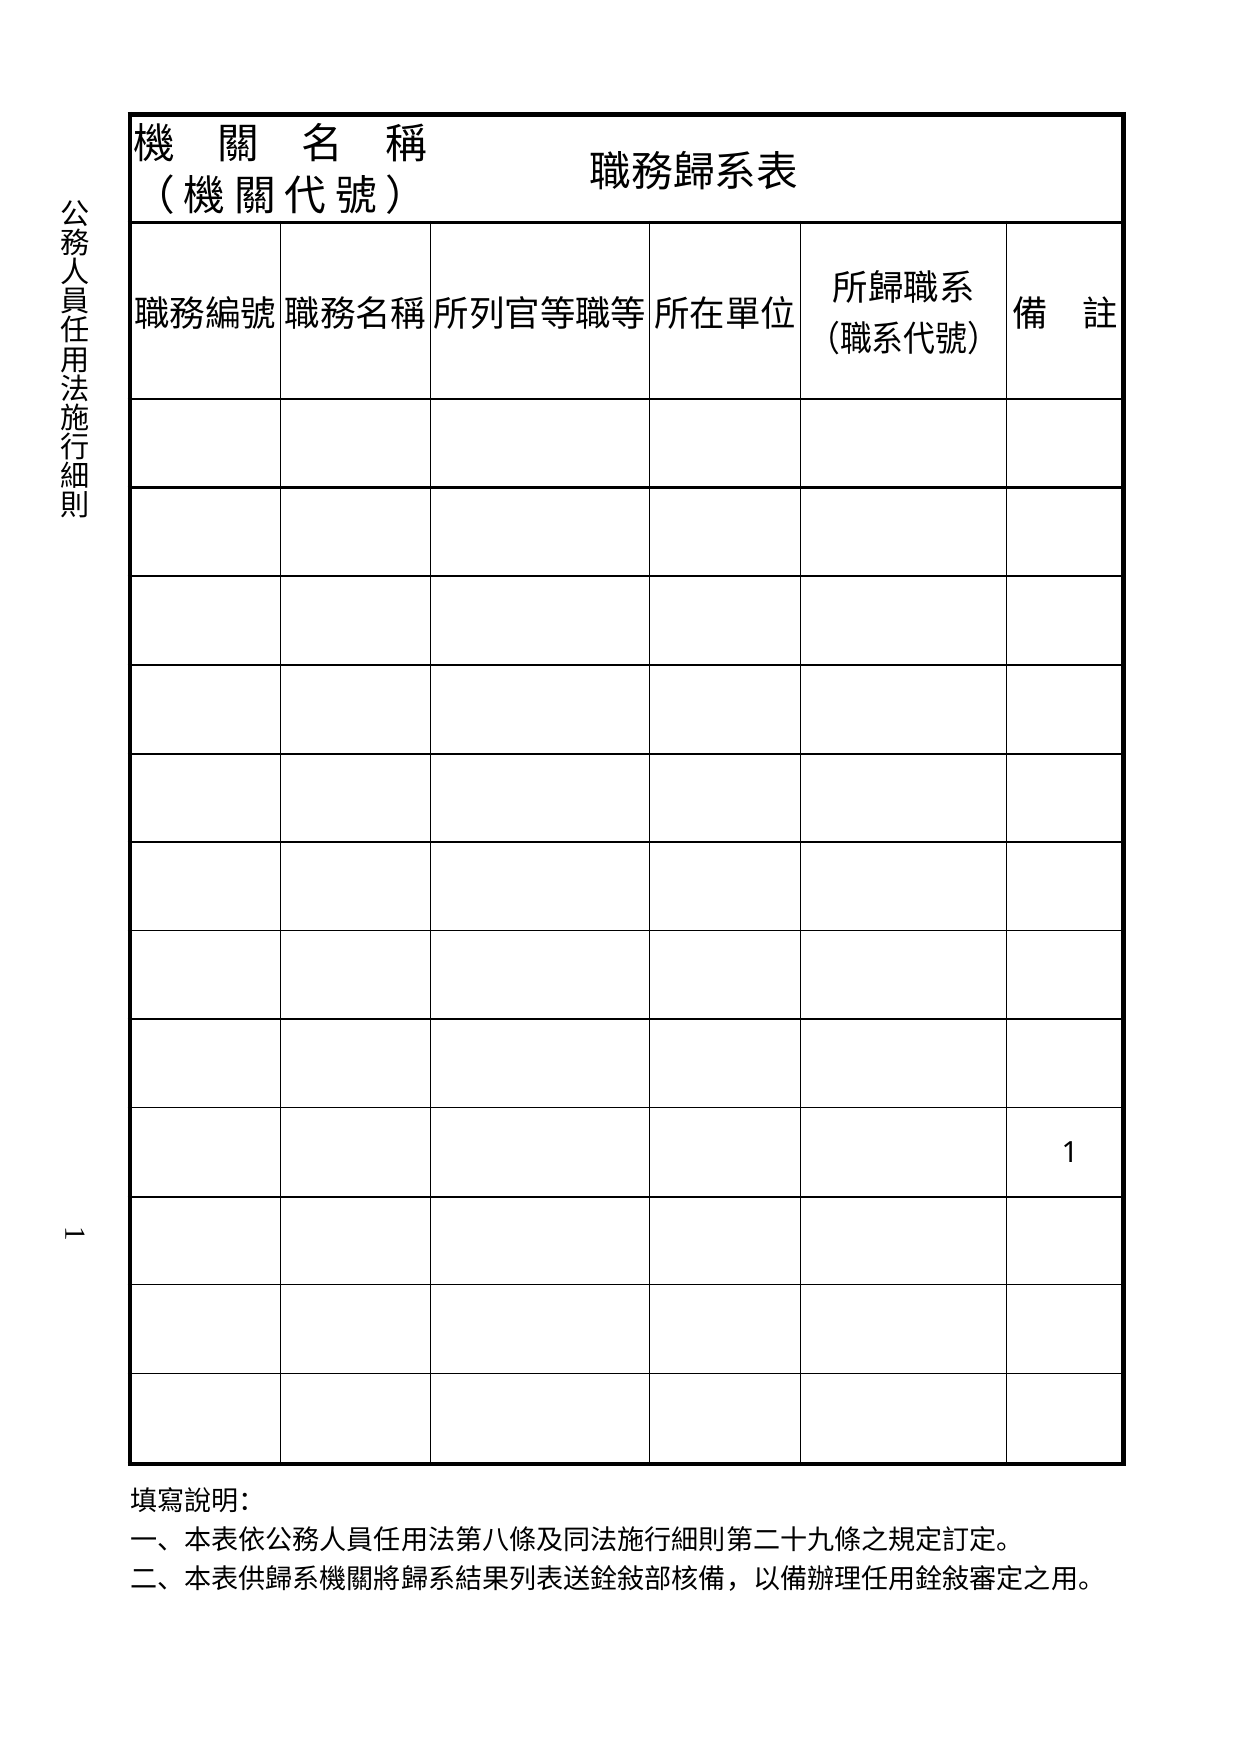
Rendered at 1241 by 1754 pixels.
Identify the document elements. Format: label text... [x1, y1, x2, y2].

table_cell 備 註 [1007, 224, 1121, 398]
table_cell [132, 1285, 280, 1373]
table_cell [801, 1374, 1006, 1462]
table_cell [431, 400, 649, 486]
table_header 職務歸系表 [430, 117, 801, 221]
table_cell 職務編號 [132, 224, 280, 398]
table_cell [281, 843, 430, 930]
text 一、本表依公務人員任用法第八條及同法施行細則第二十九條之規定訂定。 [130, 1518, 1110, 1557]
table_cell 所歸職系 （職系代號） [801, 224, 1006, 398]
table_cell [281, 755, 430, 841]
table_cell [650, 489, 800, 575]
table_cell [650, 1374, 800, 1462]
table_cell [650, 577, 800, 664]
table_cell [281, 931, 430, 1018]
table_cell [801, 1020, 1006, 1107]
table_cell [281, 577, 430, 664]
table_cell [281, 489, 430, 575]
table_header 機關名稱 （機關代號） [132, 117, 430, 221]
table_cell [431, 577, 649, 664]
text 二、本表供歸系機關將歸系結果列表送銓敍部核備，以備辦理任用銓敍審定之用。 [130, 1557, 1110, 1597]
table_cell [1007, 1285, 1121, 1373]
table_cell [1007, 666, 1121, 752]
table_cell [281, 1374, 430, 1462]
table_cell [1007, 577, 1121, 664]
table_cell [801, 931, 1006, 1018]
table_cell [1007, 489, 1121, 575]
table_cell [650, 1108, 800, 1196]
table_cell [1007, 1108, 1121, 1196]
table_cell [431, 1020, 649, 1107]
table_header [801, 117, 1121, 221]
table_cell [650, 666, 800, 752]
table_cell [801, 1285, 1006, 1373]
table_cell [801, 755, 1006, 841]
table_cell [132, 400, 280, 486]
table_cell [132, 577, 280, 664]
table_cell [650, 1198, 800, 1284]
table_cell [431, 1108, 649, 1196]
table_cell [1007, 755, 1121, 841]
table_cell [1007, 1374, 1121, 1462]
table_cell [132, 1108, 280, 1196]
table_cell [1007, 843, 1121, 930]
table_cell [431, 931, 649, 1018]
table_cell [132, 1020, 280, 1107]
table_cell [650, 1285, 800, 1373]
table_cell [431, 1285, 649, 1373]
table_cell [431, 755, 649, 841]
table_cell 所在單位 [650, 224, 800, 398]
table_cell [1007, 400, 1121, 486]
table_cell 職務名稱 [281, 224, 430, 398]
table_cell [431, 1198, 649, 1284]
table_cell [281, 1285, 430, 1373]
table_cell [431, 666, 649, 752]
table_cell [281, 400, 430, 486]
table_cell [801, 489, 1006, 575]
table_cell [431, 1374, 649, 1462]
table_cell [281, 1020, 430, 1107]
table_cell [132, 1198, 280, 1284]
table_cell [132, 755, 280, 841]
text 填寫說明： [130, 1479, 1130, 1518]
table_cell [132, 489, 280, 575]
table_cell [281, 666, 430, 752]
table_cell [801, 666, 1006, 752]
table_cell [1007, 1020, 1121, 1107]
table_cell [132, 843, 280, 930]
table_cell [650, 931, 800, 1018]
table_cell [650, 1020, 800, 1107]
table_cell [281, 1198, 430, 1284]
table_cell 所列官等職等 [431, 224, 649, 398]
table_cell [1007, 931, 1121, 1018]
table_cell [801, 577, 1006, 664]
table_cell [801, 843, 1006, 930]
table_cell [650, 755, 800, 841]
table_cell [132, 931, 280, 1018]
table_cell [431, 843, 649, 930]
table_cell [801, 1108, 1006, 1196]
table_cell [431, 489, 649, 575]
table_cell [801, 400, 1006, 486]
table_cell [132, 666, 280, 752]
table_cell [281, 1108, 430, 1196]
table_cell [1007, 1198, 1121, 1284]
table_cell [801, 1198, 1006, 1284]
table_cell [132, 1374, 280, 1462]
table_cell [650, 843, 800, 930]
table_cell [650, 400, 800, 486]
